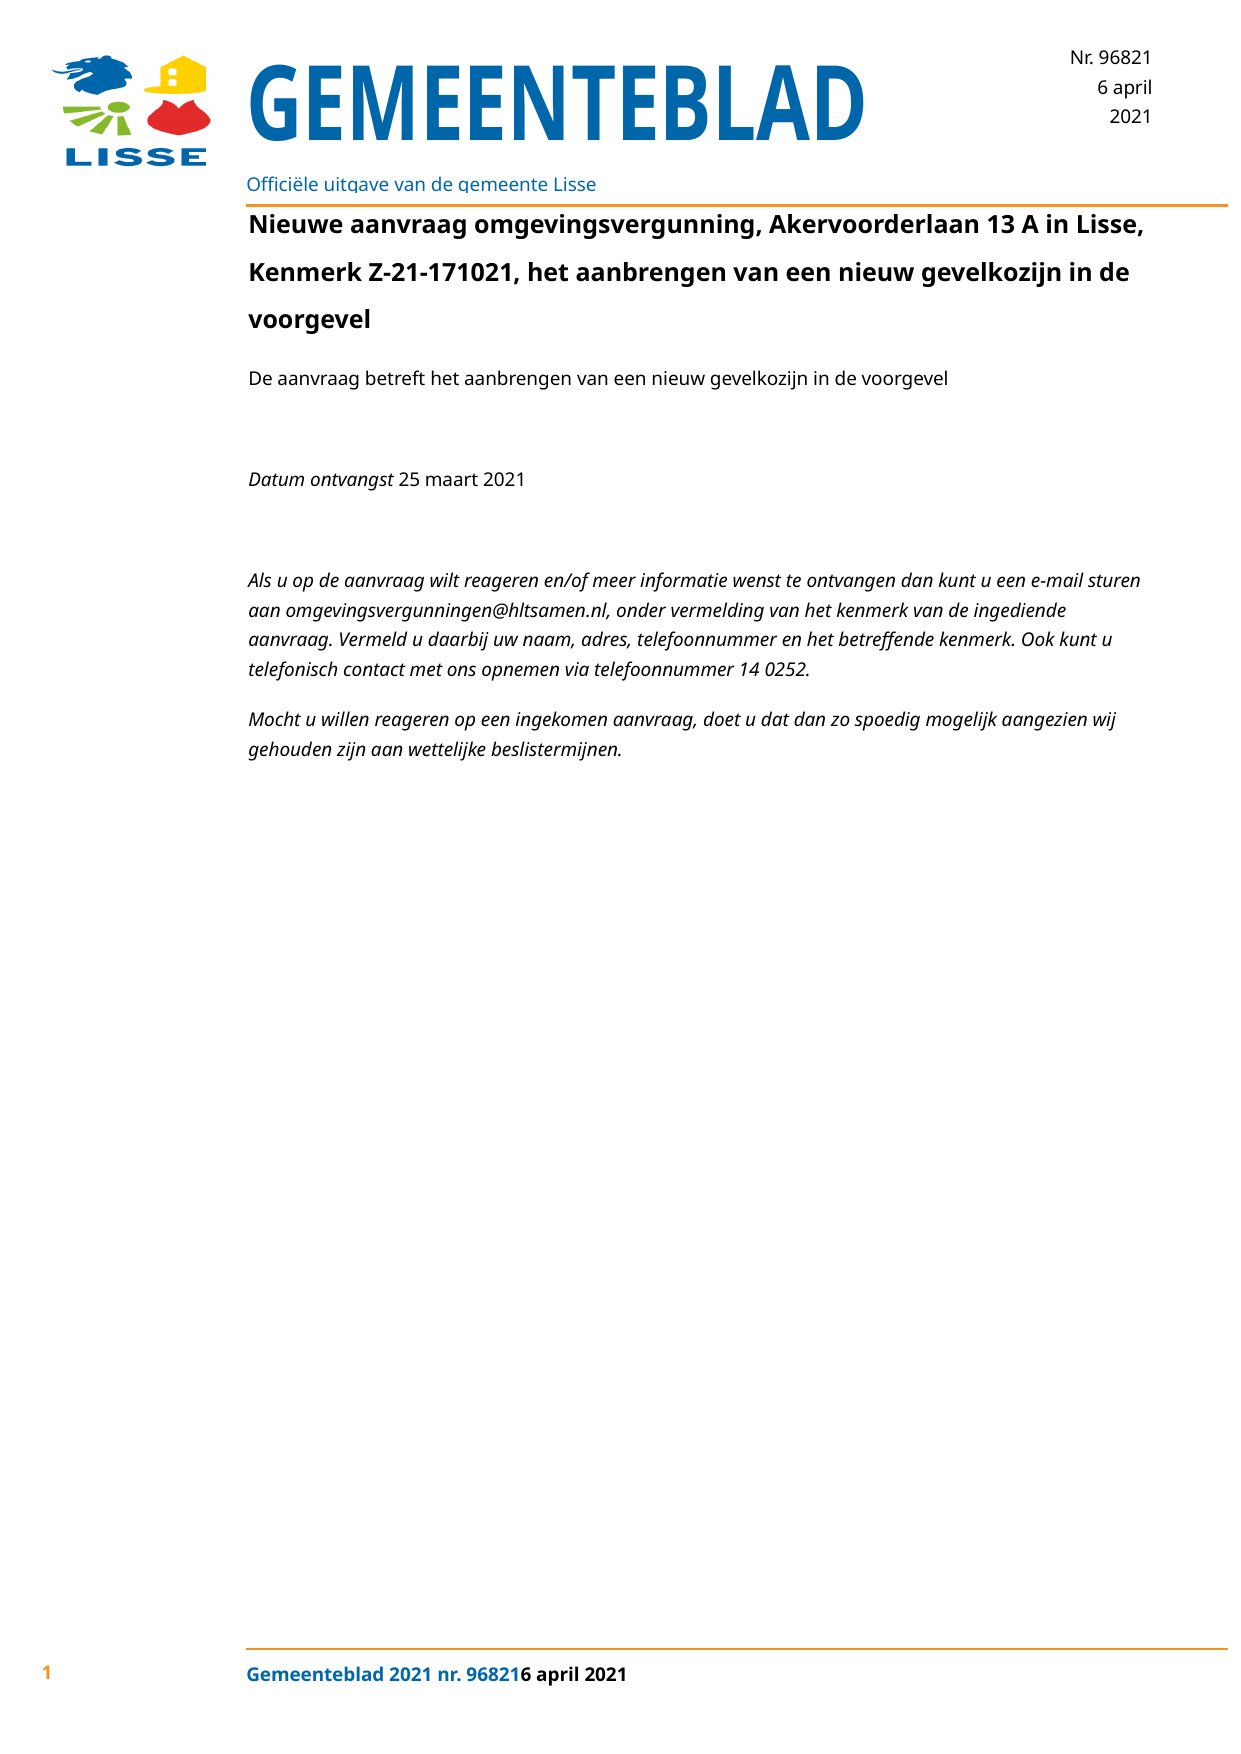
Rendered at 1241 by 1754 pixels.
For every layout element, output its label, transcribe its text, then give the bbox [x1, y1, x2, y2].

text Datum ontvangst 25 maart 2021 [248, 466, 1152, 492]
text Als u op de aanvraag wilt reageren en/of meer informatie wenst te ontvangen dan kunt u een e-mail sturen aan omgevingsvergunningen@hltsamen.nl, onder vermelding van het kenmerk van de ingediende aanvraag. Vermeld u daarbij uw naam, adres, telefoonnummer en het betreffende kenmerk. Ook kunt u telefonisch contact met ons opnemen via telefoonnummer 14 0252. [248, 567, 1152, 682]
text Mocht u willen reageren op een ingekomen aanvraag, doet u dat dan zo spoedig mogelijk aangezien wij gehouden zijn aan wettelijke beslistermijnen. [248, 706, 1152, 762]
text Nieuwe aanvraag omgevingsvergunning, Akervoorderlaan 13 A in Lisse, Kenmerk Z-21-171021, het aanbrengen van een nieuw gevelkozijn in de voorgevel [248, 207, 1152, 336]
text De aanvraag betreft het aanbrengen van een nieuw gevelkozijn in de voorgevel [248, 366, 1152, 391]
picture [41, 47, 231, 172]
